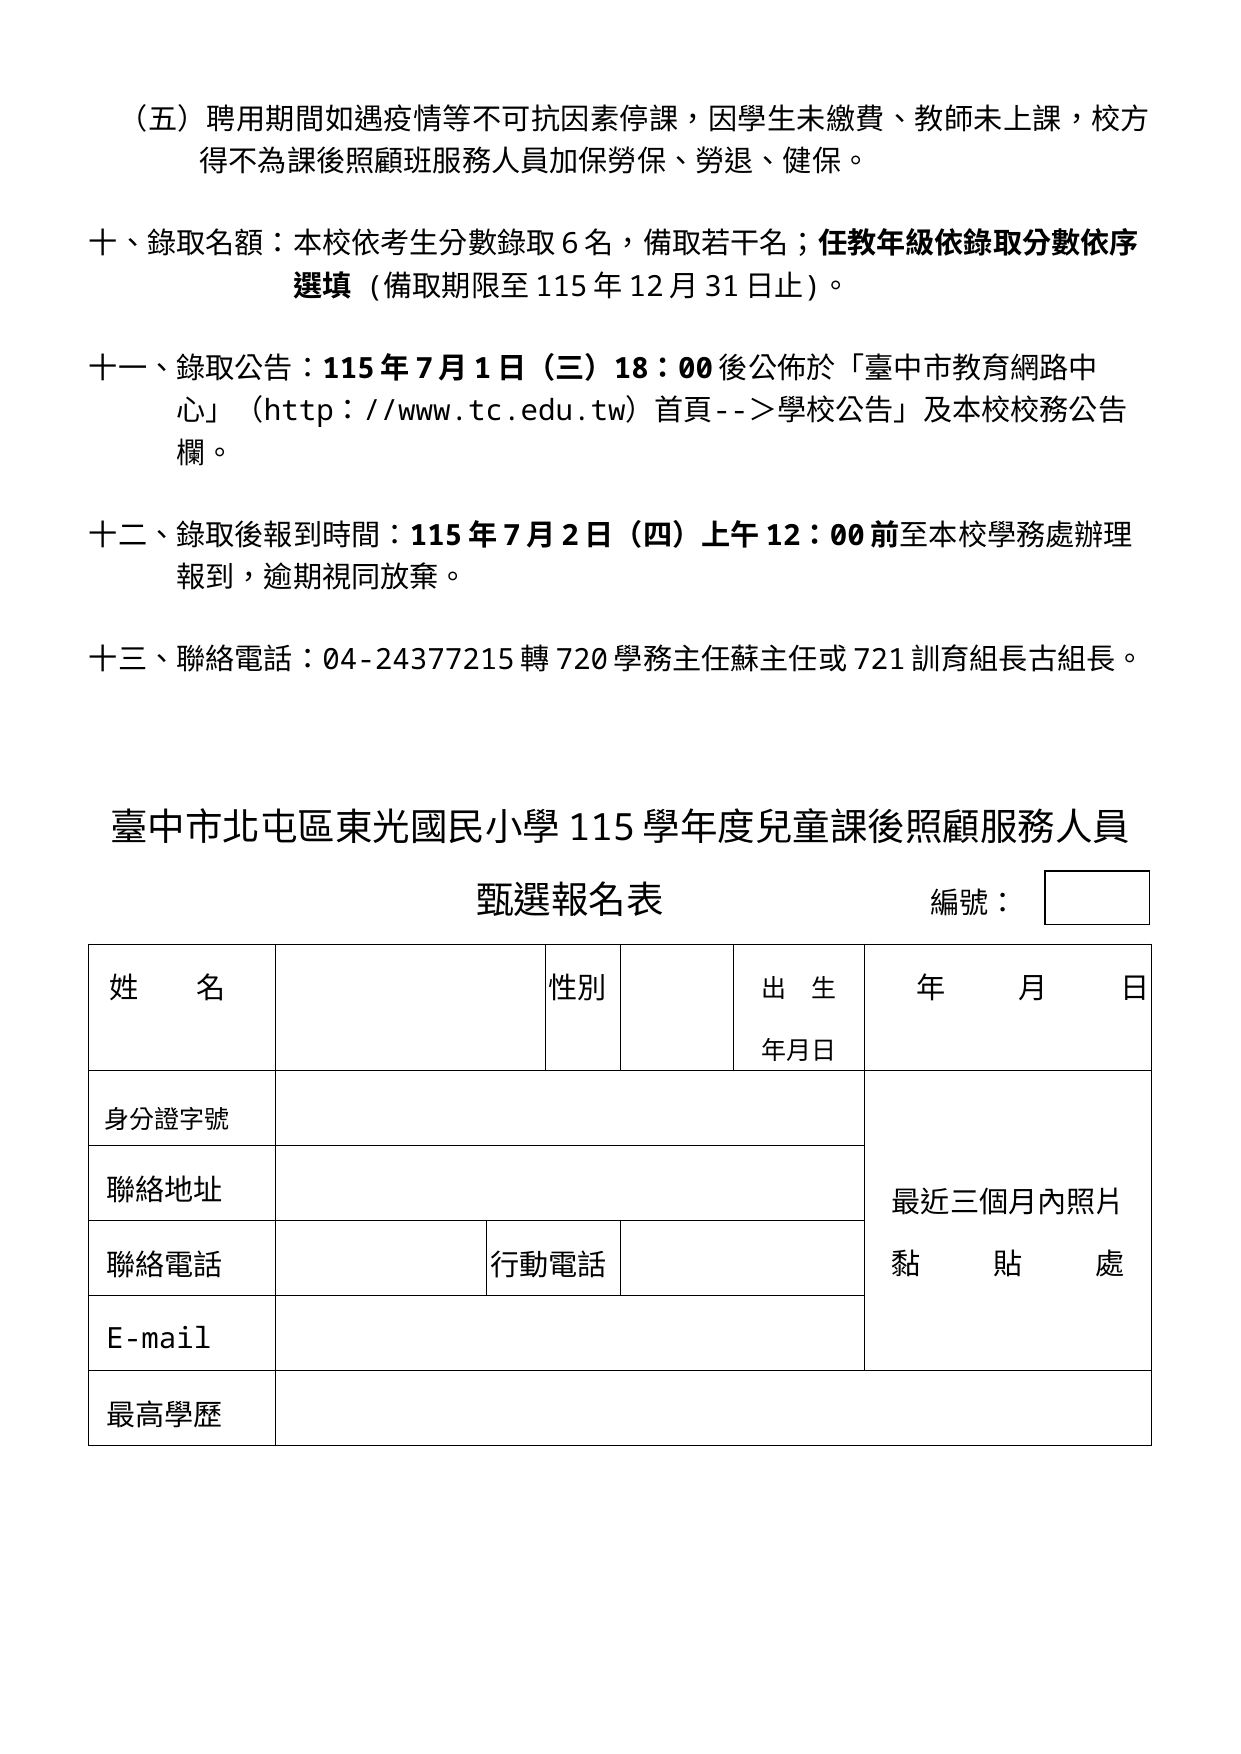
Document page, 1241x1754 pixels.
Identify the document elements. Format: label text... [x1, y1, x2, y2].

table_cell [276, 1371, 1151, 1444]
table_header 年 月 日 [865, 945, 1151, 1069]
table_cell [276, 1071, 864, 1144]
text 臺中市北屯區東光國民小學115學年度兒童課後照顧服務人員 [89, 797, 1152, 852]
table_cell 最近三個月內照片 黏 貼 處 [865, 1071, 1151, 1369]
table_header [276, 945, 545, 1069]
text 甄選報名表 編號： [89, 870, 1044, 925]
table_cell [276, 1146, 864, 1219]
text （五）聘用期間如遇疫情等不可抗因素停課，因學生未繳費、教師未上課，校方得不為課後照顧班服務人員加保勞保、勞退、健保。 [118, 96, 1152, 180]
table_cell 最高學歷 [89, 1371, 275, 1444]
table_header 性別 [546, 945, 620, 1069]
table_cell 身分證字號 [89, 1071, 275, 1144]
table_cell 聯絡地址 [89, 1146, 275, 1219]
table_cell [621, 1221, 864, 1294]
table_cell 聯絡電話 [89, 1221, 275, 1294]
table_cell 行動電話 [487, 1221, 620, 1294]
text 十二、錄取後報到時間：115年7月2日（四）上午12：00前至本校學務處辦理報到，逾期視同放棄。 [89, 511, 1152, 596]
text 十、錄取名額：本校依考生分數錄取6名，備取若干名；任教年級依錄取分數依序選填 (備取期限至115年12月31日止)。 [89, 220, 1152, 305]
table_cell [276, 1221, 486, 1294]
text 十三、聯絡電話：04-24377215轉720學務主任蘇主任或721訓育組長古組長。 [89, 636, 1152, 678]
table_header [621, 945, 733, 1069]
table_header 出 生 年月日 [734, 945, 864, 1069]
table_header 姓 名 [89, 945, 275, 1069]
table_cell [276, 1296, 864, 1369]
table_cell E-mail [89, 1296, 275, 1369]
text 十一、錄取公告：115年7月1日（三）18：00後公佈於「臺中市教育網路中心」（http：//www.tc.edu.tw）首頁--＞學校公告」及本校校務公告欄。 [89, 344, 1152, 472]
